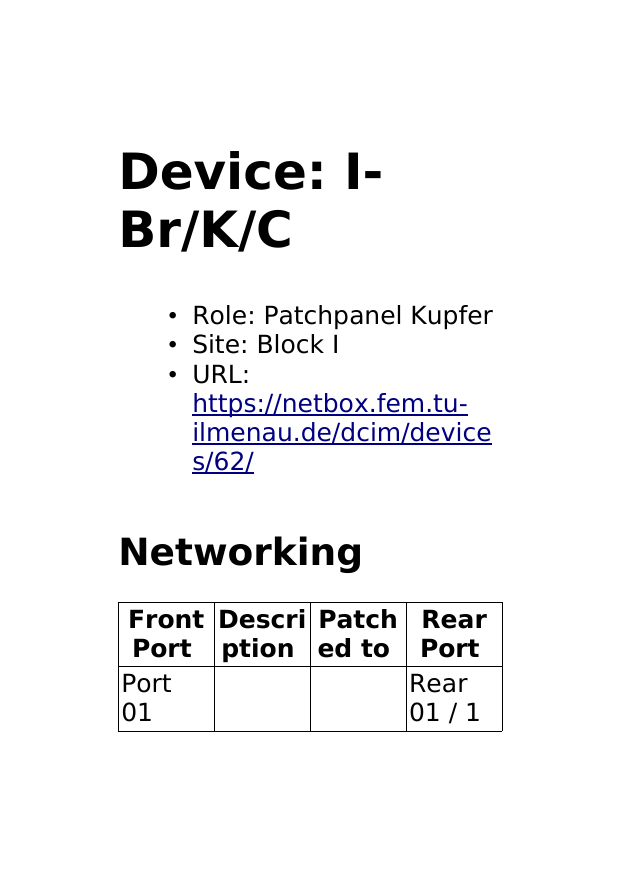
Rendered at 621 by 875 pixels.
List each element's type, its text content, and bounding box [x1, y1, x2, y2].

table_cell Rear 01 / 1 [407, 667, 502, 731]
table_cell Port 01 [119, 667, 214, 731]
table_cell [215, 667, 310, 731]
subtitle Device: I-Br/K/C [118, 143, 502, 259]
subtitle Networking [118, 531, 502, 575]
table_header Front Port [119, 603, 214, 666]
table_header Patched to [311, 603, 406, 666]
list URL: https://netbox.fem.tu-ilmenau.de/dcim/devices/62/ [177, 360, 502, 477]
list Role: Patchpanel Kupfer [177, 302, 502, 331]
table_cell [311, 667, 406, 731]
table_header Description [215, 603, 310, 666]
list Site: Block I [177, 331, 502, 360]
table_header Rear Port [407, 603, 502, 666]
